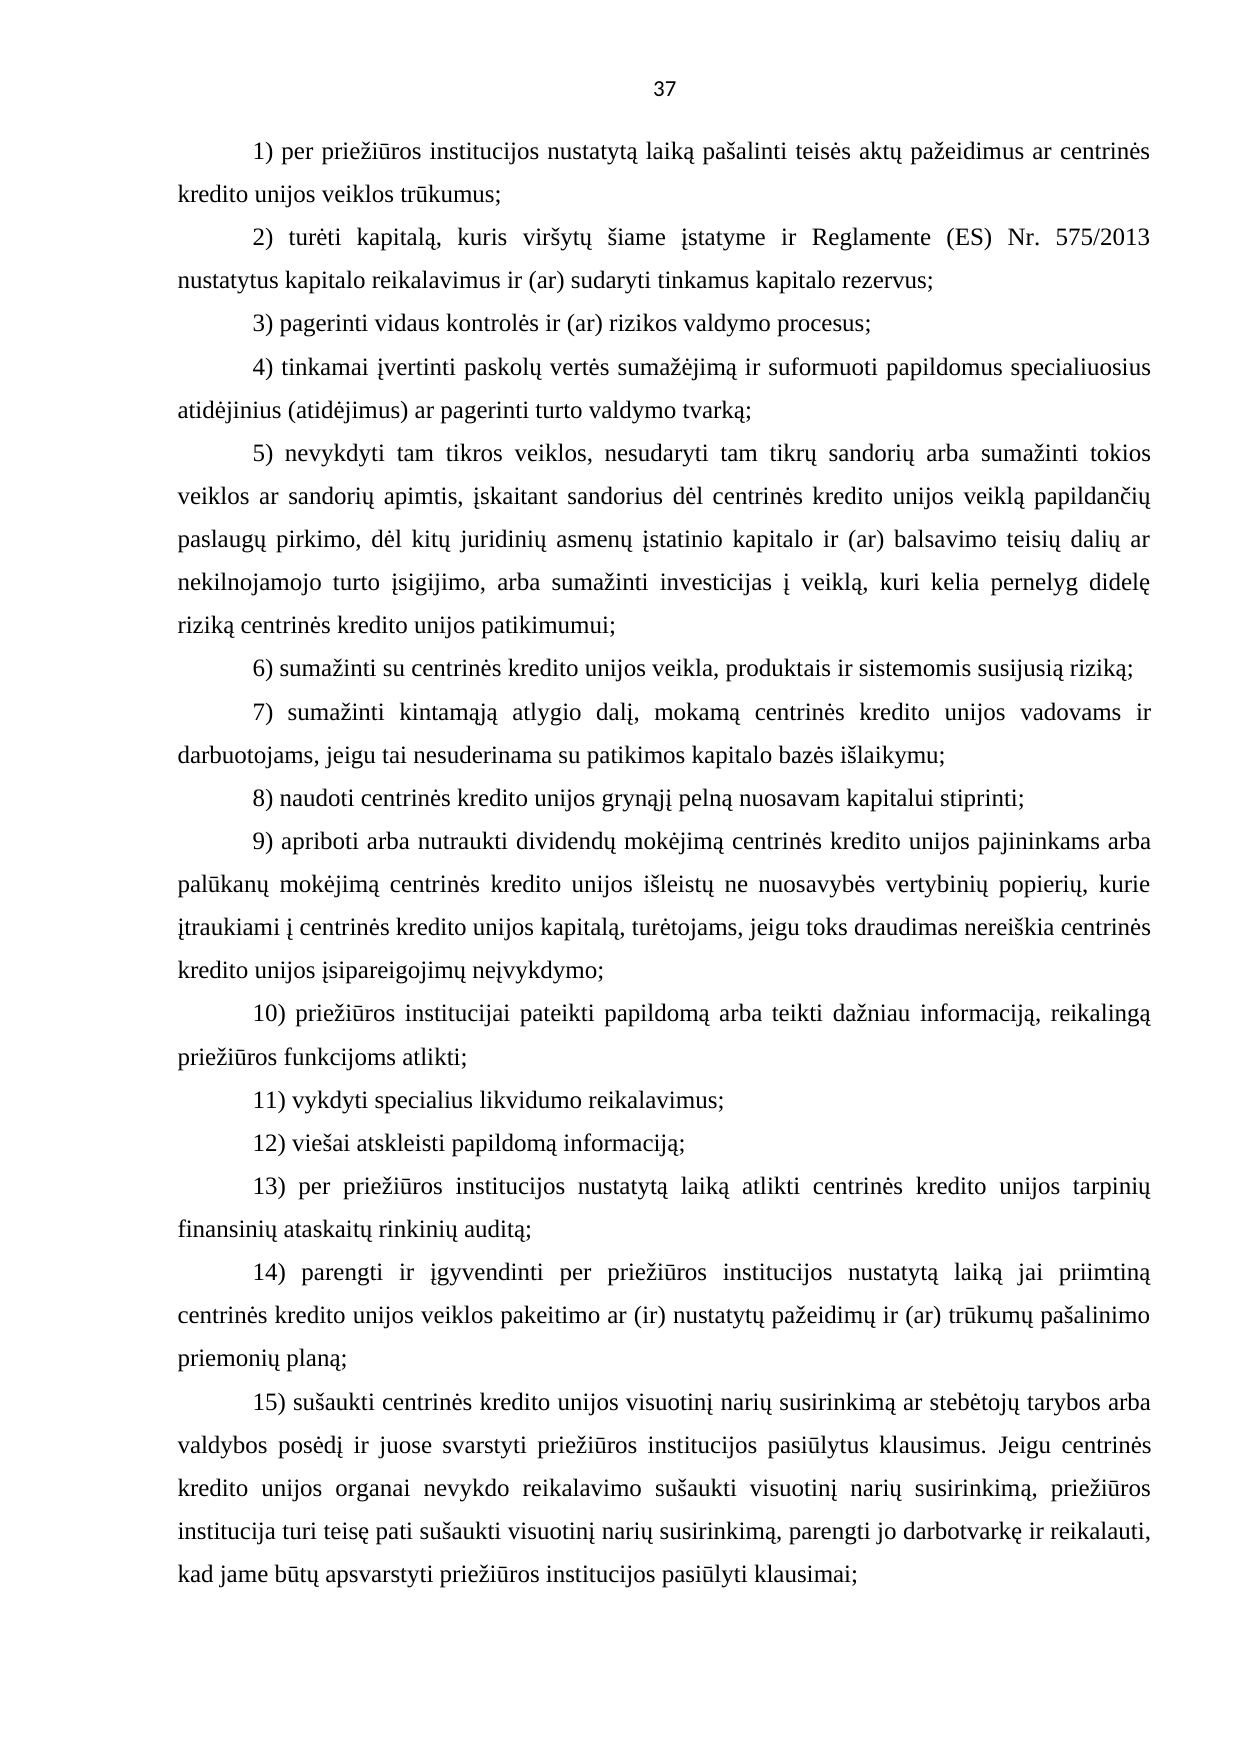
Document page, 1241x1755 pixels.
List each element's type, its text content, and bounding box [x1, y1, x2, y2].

text 4) tinkamai įvertinti paskolų vertės sumažėjimą ir suformuoti papildomus specialiuosius atidėjinius (atidėjimus) ar pagerinti turto valdymo tvarką; [177, 352, 1152, 423]
text 11) vykdyti specialius likvidumo reikalavimus; [177, 1085, 1152, 1113]
text 2) turėti kapitalą, kuris viršytų šiame įstatyme ir Reglamente (ES) Nr. 575/2013 nustatytus kapitalo reikalavimus ir (ar) sudaryti tinkamus kapitalo rezervus; [177, 222, 1152, 294]
text 10) priežiūros institucijai pateikti papildomą arba teikti dažniau informaciją, reikalingą priežiūros funkcijoms atlikti; [177, 998, 1152, 1070]
text 12) viešai atskleisti papildomą informaciją; [177, 1128, 1152, 1157]
text 6) sumažinti su centrinės kredito unijos veikla, produktais ir sistemomis susijusią riziką; [177, 653, 1152, 682]
text 1) per priežiūros institucijos nustatytą laiką pašalinti teisės aktų pažeidimus ar centrinės kredito unijos veiklos trūkumus; [177, 136, 1152, 208]
text 8) naudoti centrinės kredito unijos grynąjį pelną nuosavam kapitalui stiprinti; [177, 783, 1152, 812]
text 7) sumažinti kintamąją atlygio dalį, mokamą centrinės kredito unijos vadovams ir darbuotojams, jeigu tai nesuderinama su patikimos kapitalo bazės išlaikymu; [177, 697, 1152, 768]
text 14) parengti ir įgyvendinti per priežiūros institucijos nustatytą laiką jai priimtiną centrinės kredito unijos veiklos pakeitimo ar (ir) nustatytų pažeidimų ir (ar) trūkumų pašalinimo priemonių planą; [177, 1257, 1152, 1372]
text 5) nevykdyti tam tikros veiklos, nesudaryti tam tikrų sandorių arba sumažinti tokios veiklos ar sandorių apimtis, įskaitant sandorius dėl centrinės kredito unijos veiklą papildančių paslaugų pirkimo, dėl kitų juridinių asmenų įstatinio kapitalo ir (ar) balsavimo teisių dalių ar nekilnojamojo turto įsigijimo, arba sumažinti investicijas į veiklą, kuri kelia pernelyg didelę riziką centrinės kredito unijos patikimumui; [177, 438, 1152, 639]
text 3) pagerinti vidaus kontrolės ir (ar) rizikos valdymo procesus; [177, 308, 1152, 337]
text 13) per priežiūros institucijos nustatytą laiką atlikti centrinės kredito unijos tarpinių finansinių ataskaitų rinkinių auditą; [177, 1171, 1152, 1243]
text 15) sušaukti centrinės kredito unijos visuotinį narių susirinkimą ar stebėtojų tarybos arba valdybos posėdį ir juose svarstyti priežiūros institucijos pasiūlytus klausimus. Jeigu centrinės kredito unijos organai nevykdo reikalavimo sušaukti visuotinį narių susirinkimą, priežiūros institucija turi teisę pati sušaukti visuotinį narių susirinkimą, parengti jo darbotvarkę ir reikalauti, kad jame būtų apsvarstyti priežiūros institucijos pasiūlyti klausimai; [177, 1387, 1152, 1588]
text 9) apriboti arba nutraukti dividendų mokėjimą centrinės kredito unijos pajininkams arba palūkanų mokėjimą centrinės kredito unijos išleistų ne nuosavybės vertybinių popierių, kurie įtraukiami į centrinės kredito unijos kapitalą, turėtojams, jeigu toks draudimas nereiškia centrinės kredito unijos įsipareigojimų neįvykdymo; [177, 826, 1152, 984]
